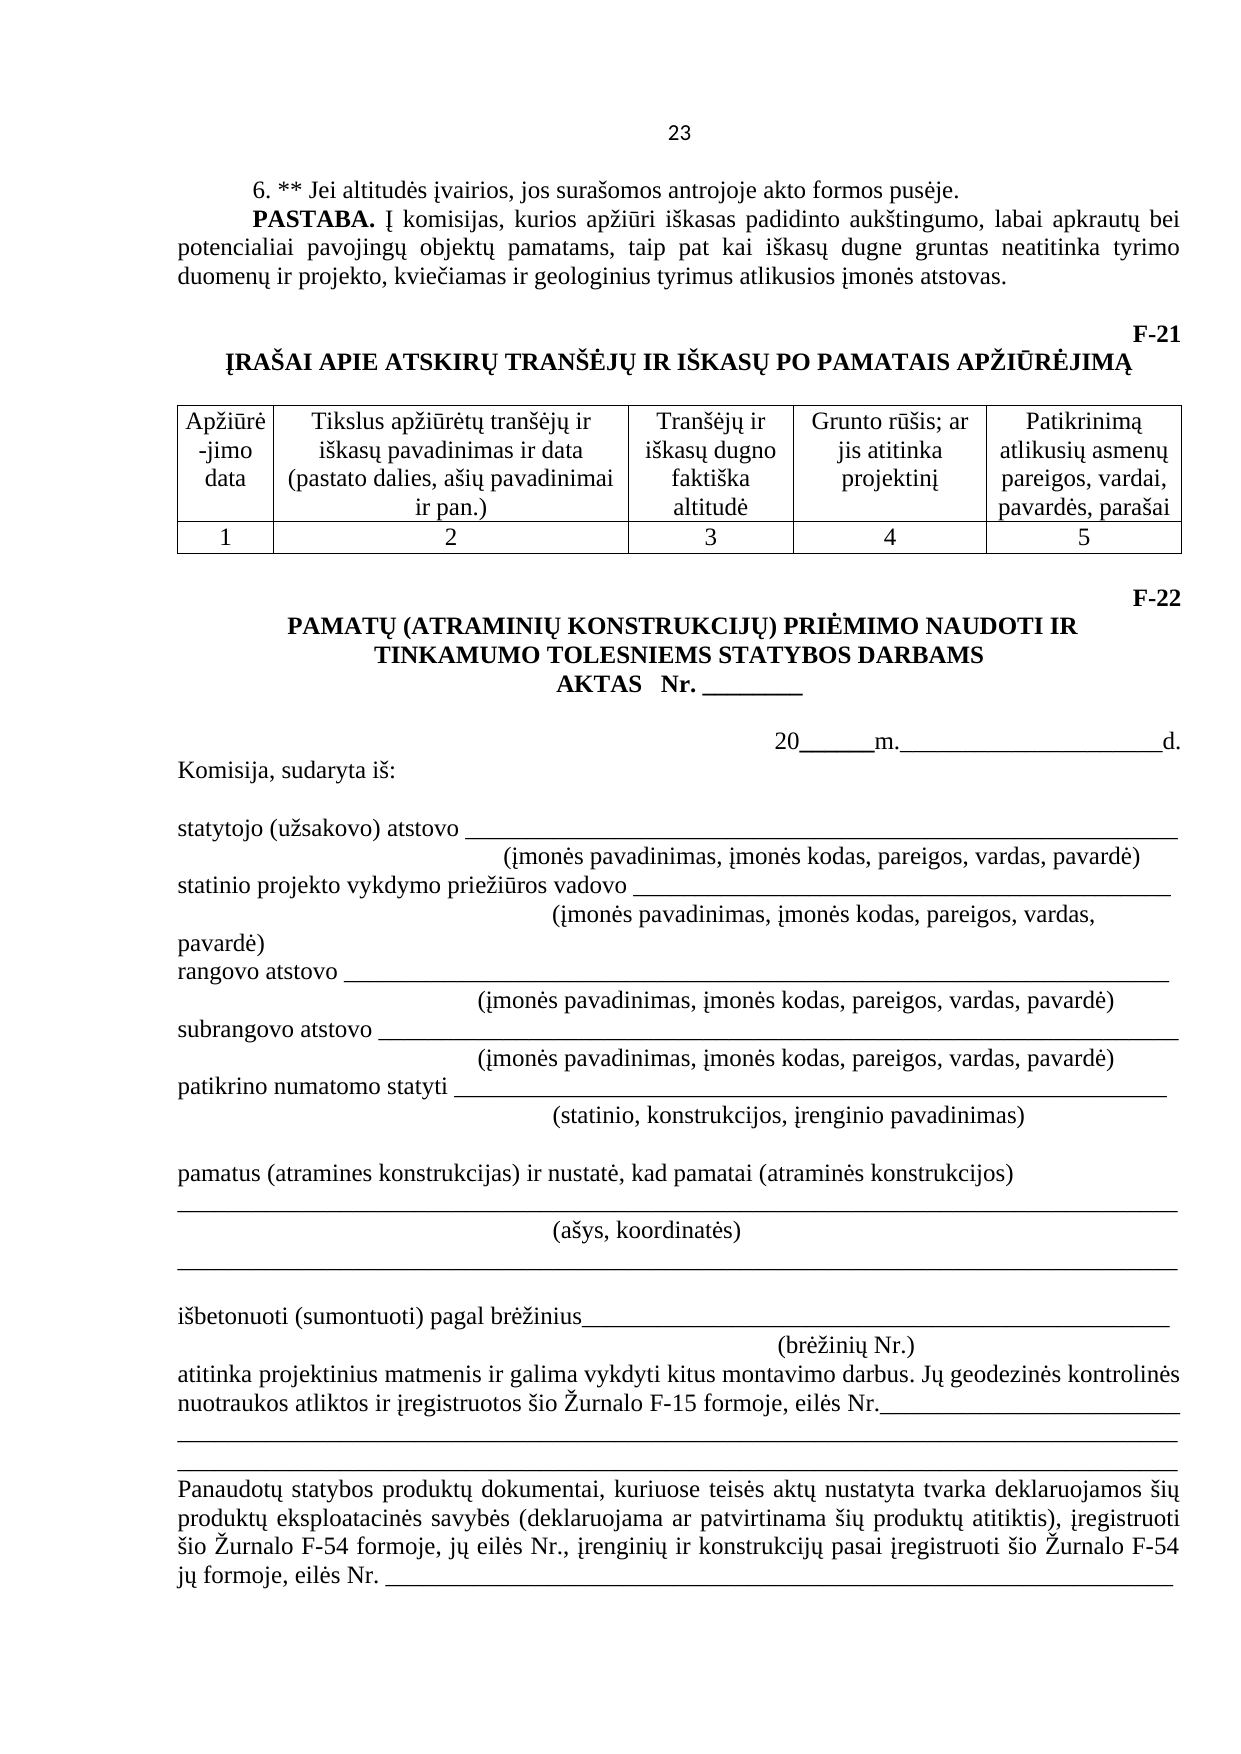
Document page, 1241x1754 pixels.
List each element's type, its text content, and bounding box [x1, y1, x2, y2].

text statinio projekto vykdymo priežiūros vadovo ___________________________________________ [177, 870, 1181, 899]
table_cell 4 [794, 522, 986, 553]
text (brėžinių Nr.) [702, 1330, 1181, 1359]
text statytojo (užsakovo) atstovo _________________________________________________________ [177, 813, 1181, 841]
text patikrino numatomo statyti _________________________________________________________ [177, 1071, 1181, 1100]
text (įmonės pavadinimas, įmonės kodas, pareigos, vardas, pavardė) [477, 1043, 1181, 1071]
text F-22 [177, 583, 1181, 611]
text pamatus (atramines konstrukcijas) ir nustatė, kad pamatai (atraminės konstrukcijos) [177, 1158, 1181, 1186]
text Panaudotų statybos produktų dokumentai, kuriuose teisės aktų nustatyta tvarka deklaruojamos šių produktų eksploatacinės savybės (deklaruojama ar patvirtinama šių produktų atitiktis), įregistruoti šio Žurnalo F-54 formoje, jų eilės Nr., įrenginių ir konstrukcijų pasai įregistruoti šio Žurnalo F-54 jų formoje, eilės Nr. _______________________________________________________________ [177, 1474, 1181, 1589]
table_header Grunto rūšis; ar jis atitinka projektinį [794, 406, 986, 521]
table_cell 2 [274, 522, 628, 553]
text PASTABA. Į komisijas, kurios apžiūri iškasas padidinto aukštingumo, labai apkrautų bei potencialiai pavojingų objektų pamatams, taip pat kai iškasų dugne gruntas neatitinka tyrimo duomenų ir projekto, kviečiamas ir geologinius tyrimus atlikusios įmonės atstovas. [177, 204, 1181, 290]
subtitle F-21 [177, 319, 1181, 347]
text (ašys, koordinatės) [552, 1215, 1181, 1244]
text išbetonuoti (sumontuoti) pagal brėžinius_______________________________________________ [177, 1301, 1181, 1330]
text Komisija, sudaryta iš: [177, 755, 1181, 784]
text TINKAMUMO TOLESNIEMS STATYBOS DARBAMS [177, 640, 1181, 669]
table_cell 1 [178, 522, 273, 553]
text 20______m._____________________d. [177, 726, 1181, 755]
text (įmonės pavadinimas, įmonės kodas, pareigos, vardas, pavardė) [177, 899, 1181, 956]
text rangovo atstovo __________________________________________________________________ [177, 956, 1181, 985]
table_cell 3 [629, 522, 793, 553]
text ĮRAŠAI APIE ATSKIRŲ TRANŠĖJŲ IR IŠKASŲ PO PAMATAIS APŽIŪRĖJIMĄ [177, 347, 1181, 376]
text atitinka projektinius matmenis ir galima vykdyti kitus montavimo darbus. Jų geodezinės kontrolinės nuotraukos atliktos ir įregistruotos šio Žurnalo F-15 formoje, eilės Nr.________________________ ________________________________________________________________________________ [177, 1359, 1181, 1445]
text AKTAS Nr. ________ [177, 669, 1181, 698]
table_cell 5 [987, 522, 1181, 553]
text subrangovo atstovo ________________________________________________________________ [177, 1014, 1181, 1043]
text (statinio, konstrukcijos, įrenginio pavadinimas) [552, 1100, 1181, 1129]
text ________________________________________________________________________________ [177, 1445, 1181, 1474]
text ________________________________________________________________________________ [177, 1244, 1181, 1273]
text ________________________________________________________________________________ [177, 1186, 1181, 1215]
text (įmonės pavadinimas, įmonės kodas, pareigos, vardas, pavardė) [477, 841, 1181, 870]
text 6. ** Jei altitudės įvairios, jos surašomos antrojoje akto formos pusėje. [177, 175, 1181, 204]
text PAMATŲ (ATRAMINIŲ KONSTRUKCIJŲ) PRIĖMIMO NAUDOTI IR [177, 611, 1181, 640]
table_header Apžiūrė-jimo data [178, 406, 273, 521]
text (įmonės pavadinimas, įmonės kodas, pareigos, vardas, pavardė) [477, 985, 1181, 1014]
